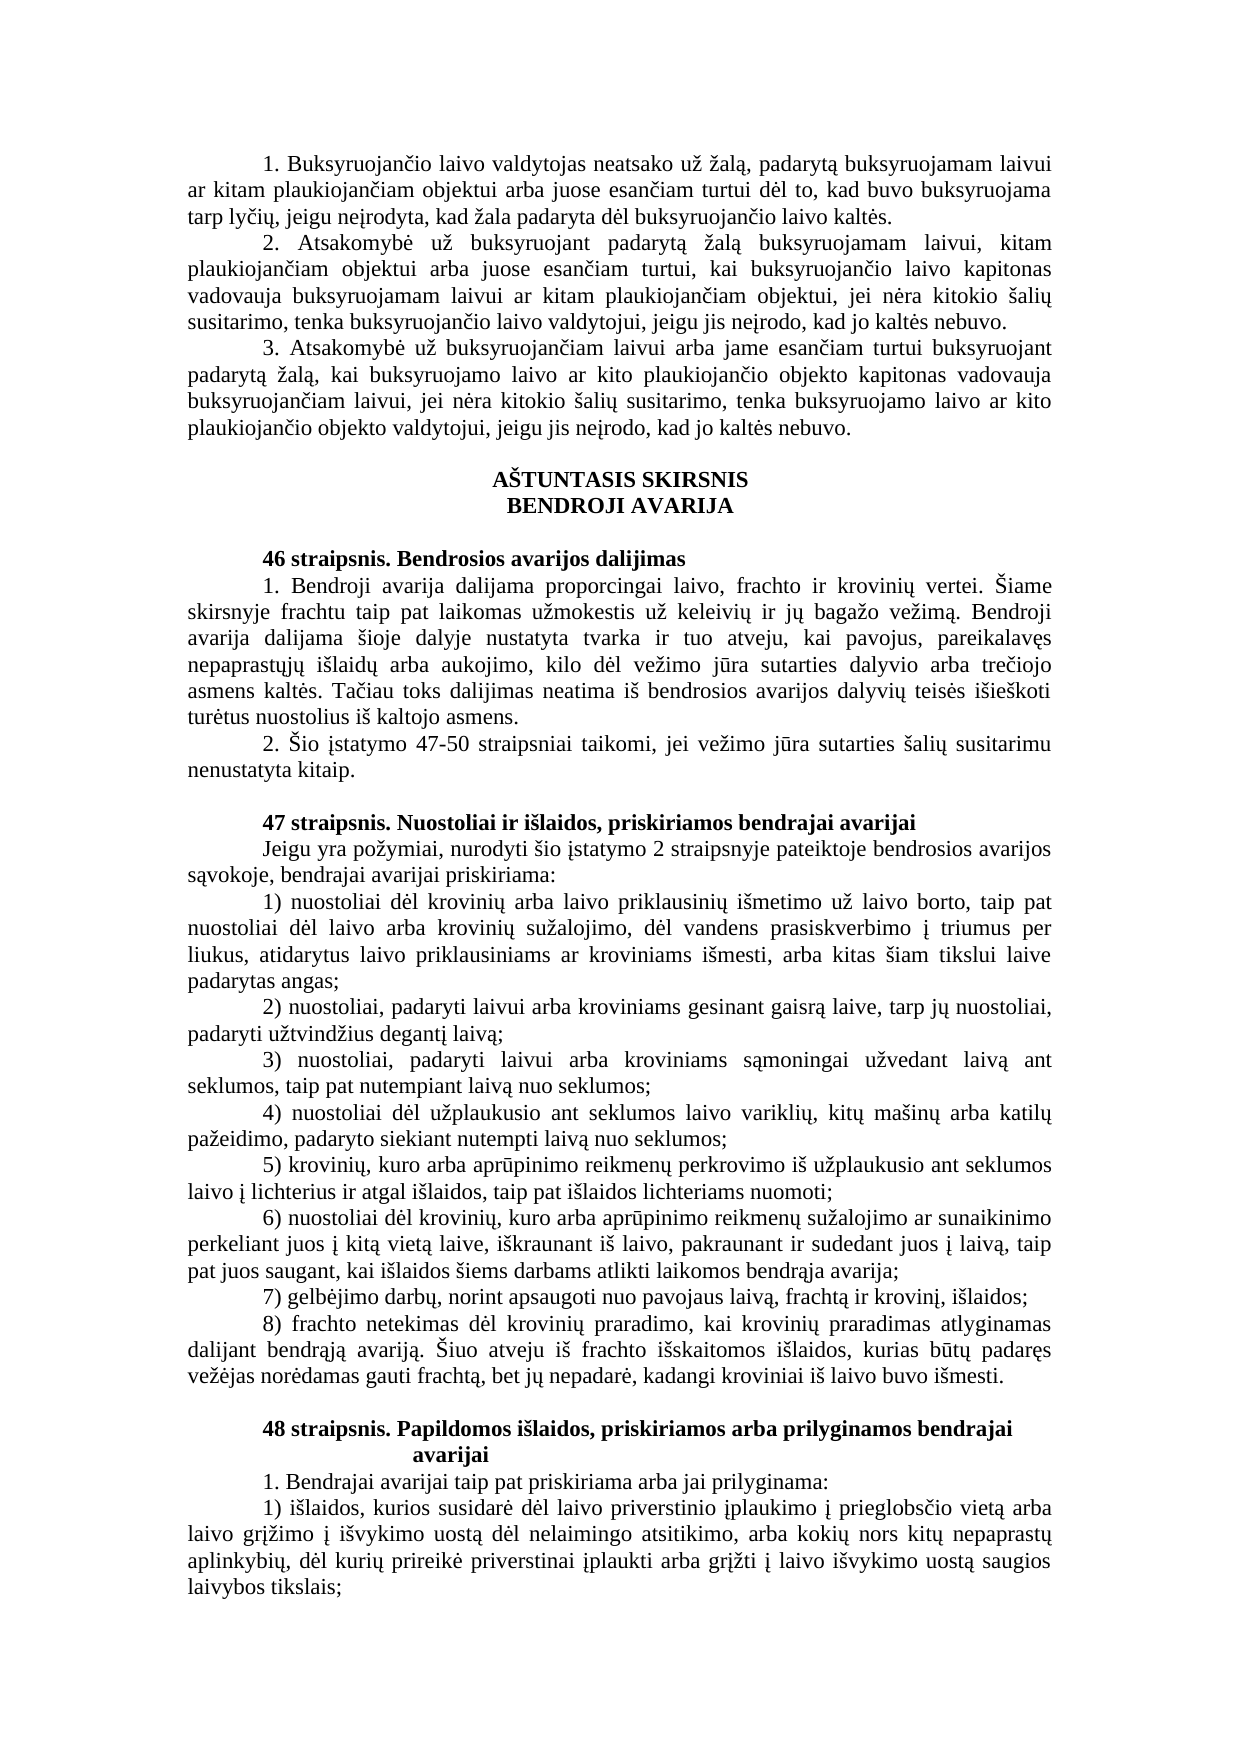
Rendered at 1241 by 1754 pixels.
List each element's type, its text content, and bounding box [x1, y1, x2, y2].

text 3. Atsakomybė už buksyruojančiam laivui arba jame esančiam turtui buksyruojant padarytą žalą, kai buksyruojamo laivo ar kito plaukiojančio objekto kapitonas vadovauja buksyruojančiam laivui, jei nėra kitokio šalių susitarimo, tenka buksyruojamo laivo ar kito plaukiojančio objekto valdytojui, jeigu jis neįrodo, kad jo kaltės nebuvo. [187, 334, 1053, 440]
text 3) nuostoliai, padaryti laivui arba kroviniams sąmoningai užvedant laivą ant seklumos, taip pat nutempiant laivą nuo seklumos; [187, 1046, 1053, 1099]
text 2. Atsakomybė už buksyruojant padarytą žalą buksyruojamam laivui, kitam plaukiojančiam objektui arba juose esančiam turtui, kai buksyruojančio laivo kapitonas vadovauja buksyruojamam laivui ar kitam plaukiojančiam objektui, jei nėra kitokio šalių susitarimo, tenka buksyruojančio laivo valdytojui, jeigu jis neįrodo, kad jo kaltės nebuvo. [187, 229, 1053, 334]
subtitle BENDROJI AVARIJA [187, 493, 1053, 519]
text 47 straipsnis. Nuostoliai ir išlaidos, priskiriamos bendrajai avarijai [187, 809, 1053, 835]
text 5) krovinių, kuro arba aprūpinimo reikmenų perkrovimo iš užplaukusio ant seklumos laivo į lichterius ir atgal išlaidos, taip pat išlaidos lichteriams nuomoti; [187, 1151, 1053, 1204]
text 7) gelbėjimo darbų, norint apsaugoti nuo pavojaus laivą, frachtą ir krovinį, išlaidos; [187, 1283, 1053, 1309]
text 4) nuostoliai dėl užplaukusio ant seklumos laivo variklių, kitų mašinų arba katilų pažeidimo, padaryto siekiant nutempti laivą nuo seklumos; [187, 1099, 1053, 1151]
text 48 straipsnis. Papildomos išlaidos, priskiriamos arba prilyginamos bendrajai [187, 1415, 1053, 1441]
text 2. Šio įstatymo 47-50 straipsniai taikomi, jei vežimo jūra sutarties šalių susitarimu nenustatyta kitaip. [187, 730, 1053, 782]
text 1. Bendroji avarija dalijama proporcingai laivo, frachto ir krovinių vertei. Šiame skirsnyje frachtu taip pat laikomas užmokestis už keleivių ir jų bagažo vežimą. Bendroji avarija dalijama šioje dalyje nustatyta tvarka ir tuo atveju, kai pavojus, pareikalavęs nepaprastųjų išlaidų arba aukojimo, kilo dėl vežimo jūra sutarties dalyvio arba trečiojo asmens kaltės. Tačiau toks dalijimas neatima iš bendrosios avarijos dalyvių teisės išieškoti turėtus nuostolius iš kaltojo asmens. [187, 572, 1053, 730]
text 1. Buksyruojančio laivo valdytojas neatsako už žalą, padarytą buksyruojamam laivui ar kitam plaukiojančiam objektui arba juose esančiam turtui dėl to, kad buvo buksyruojama tarp lyčių, jeigu neįrodyta, kad žala padaryta dėl buksyruojančio laivo kaltės. [187, 150, 1053, 229]
text 6) nuostoliai dėl krovinių, kuro arba aprūpinimo reikmenų sužalojimo ar sunaikinimo perkeliant juos į kitą vietą laive, iškraunant iš laivo, pakraunant ir sudedant juos į laivą, taip pat juos saugant, kai išlaidos šiems darbams atlikti laikomos bendrąja avarija; [187, 1204, 1053, 1283]
text 1) išlaidos, kurios susidarė dėl laivo priverstinio įplaukimo į prieglobsčio vietą arba laivo grįžimo į išvykimo uostą dėl nelaimingo atsitikimo, arba kokių nors kitų nepaprastų aplinkybių, dėl kurių prireikė priverstinai įplaukti arba grįžti į laivo išvykimo uostą saugios laivybos tikslais; [187, 1494, 1053, 1599]
text avarijai [337, 1441, 1053, 1468]
text Jeigu yra požymiai, nurodyti šio įstatymo 2 straipsnyje pateiktoje bendrosios avarijos sąvokoje, bendrajai avarijai priskiriama: [187, 835, 1053, 888]
text 2) nuostoliai, padaryti laivui arba kroviniams gesinant gaisrą laive, tarp jų nuostoliai, padaryti užtvindžius degantį laivą; [187, 993, 1053, 1046]
text 1. Bendrajai avarijai taip pat priskiriama arba jai prilyginama: [187, 1468, 1053, 1494]
text 8) frachto netekimas dėl krovinių praradimo, kai krovinių praradimas atlyginamas dalijant bendrąją avariją. Šiuo atveju iš frachto išskaitomos išlaidos, kurias būtų padaręs vežėjas norėdamas gauti frachtą, bet jų nepadarė, kadangi kroviniai iš laivo buvo išmesti. [187, 1309, 1053, 1389]
text 46 straipsnis. Bendrosios avarijos dalijimas [187, 545, 1053, 572]
text 1) nuostoliai dėl krovinių arba laivo priklausinių išmetimo už laivo borto, taip pat nuostoliai dėl laivo arba krovinių sužalojimo, dėl vandens prasiskverbimo į triumus per liukus, atidarytus laivo priklausiniams ar kroviniams išmesti, arba kitas šiam tikslui laive padarytas angas; [187, 888, 1053, 993]
text AŠTUNTASIS SKIRSNIS [187, 466, 1053, 493]
